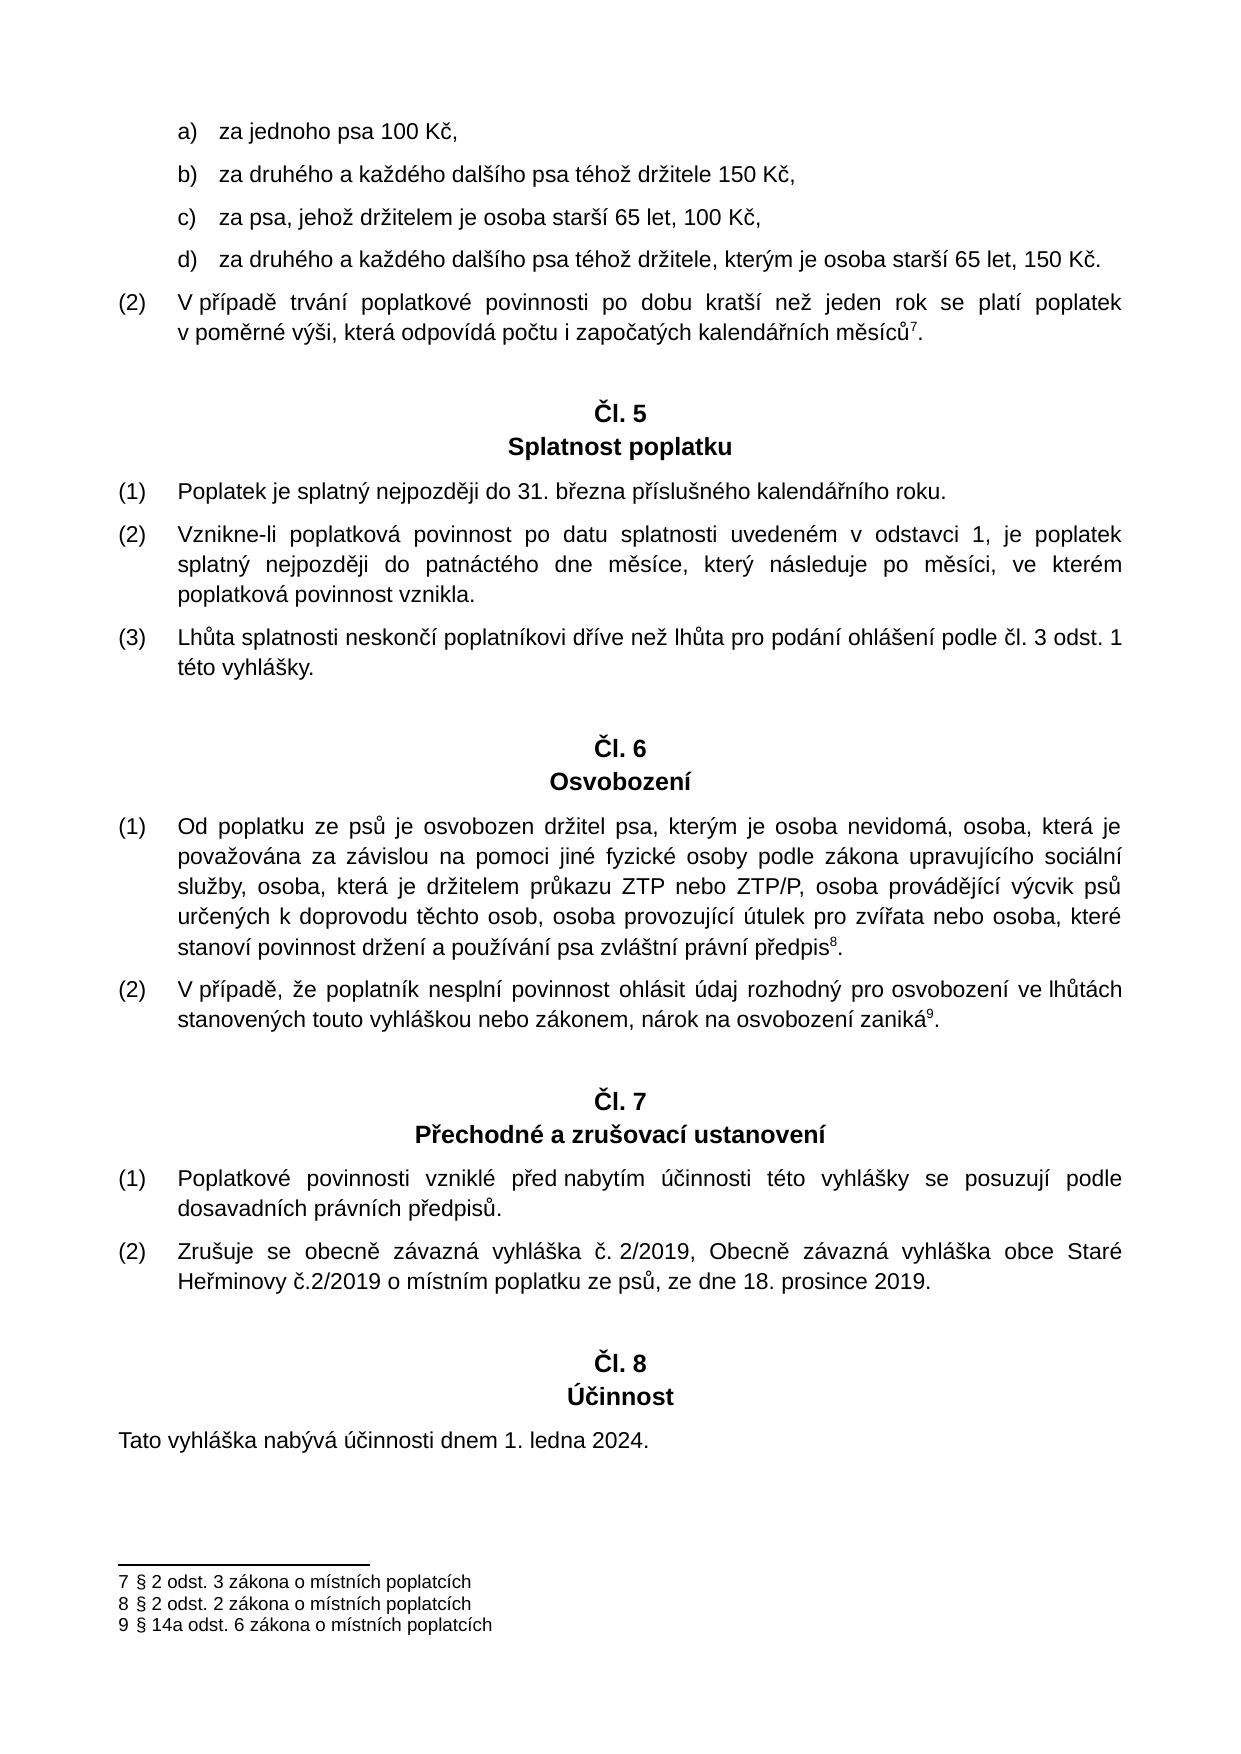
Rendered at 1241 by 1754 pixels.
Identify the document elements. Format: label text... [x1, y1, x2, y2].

list Vznikne-li poplatková povinnost po datu splatnosti uvedeném v odstavci 1, je poplatek splatný nejpozději do patnáctého dne měsíce, který následuje po měsíci, ve kterém poplatková povinnost vznikla. [118, 521, 1122, 607]
subtitle Čl. 7 Přechodné a zrušovací ustanovení [118, 1087, 1122, 1148]
list § 2 odst. 2 zákona o místních poplatcích [118, 1592, 1122, 1614]
list za druhého a každého dalšího psa téhož držitele, kterým je osoba starší 65 let, 150 Kč. [177, 246, 1122, 273]
list Lhůta splatnosti neskončí poplatníkovi dříve než lhůta pro podání ohlášení podle čl. 3 odst. 1 této vyhlášky. [118, 624, 1122, 680]
list V případě trvání poplatkové povinnosti po dobu kratší než jeden rok se platí poplatek v poměrné výši, která odpovídá počtu i započatých kalendářních měsíců. [118, 289, 1122, 346]
list za psa, jehož držitelem je osoba starší 65 let, 100 Kč, [177, 203, 1122, 230]
list Od poplatku ze psů je osvobozen držitel psa, kterým je osoba nevidomá, osoba, která je považována za závislou na pomoci jiné fyzické osoby podle zákona upravujícího sociální služby, osoba, která je držitelem průkazu ZTP nebo ZTP/P, osoba provádějící výcvik psů určených k doprovodu těchto osob, osoba provozující útulek pro zvířata nebo osoba, které stanoví povinnost držení a používání psa zvláštní právní předpis. [118, 813, 1122, 960]
subtitle Čl. 8 Účinnost [118, 1348, 1122, 1410]
list Zrušuje se obecně závazná vyhláška č. 2/2019, Obecně závazná vyhláška obce Staré Heřminovy č.2/2019 o místním poplatku ze psů, ze dne 18. prosince 2019. [118, 1238, 1122, 1295]
list § 2 odst. 3 zákona o místních poplatcích [118, 1571, 1122, 1592]
subtitle Čl. 6 Osvobození [118, 734, 1122, 796]
list V případě, že poplatník nesplní povinnost ohlásit údaj rozhodný pro osvobození ve lhůtách stanovených touto vyhláškou nebo zákonem, nárok na osvobození zaniká. [118, 976, 1122, 1033]
list Poplatek je splatný nejpozději do 31. března příslušného kalendářního roku. [118, 478, 1122, 504]
list § 14a odst. 6 zákona o místních poplatcích [118, 1614, 1122, 1635]
subtitle Čl. 5 Splatnost poplatku [118, 399, 1122, 461]
text Tato vyhláška nabývá účinnosti dnem 1. ledna 2024. [118, 1427, 1122, 1453]
list za jednoho psa 100 Kč, [177, 118, 1122, 144]
list Poplatkové povinnosti vzniklé před nabytím účinnosti této vyhlášky se posuzují podle dosavadních právních předpisů. [118, 1165, 1122, 1222]
list za druhého a každého dalšího psa téhož držitele 150 Kč, [177, 161, 1122, 187]
